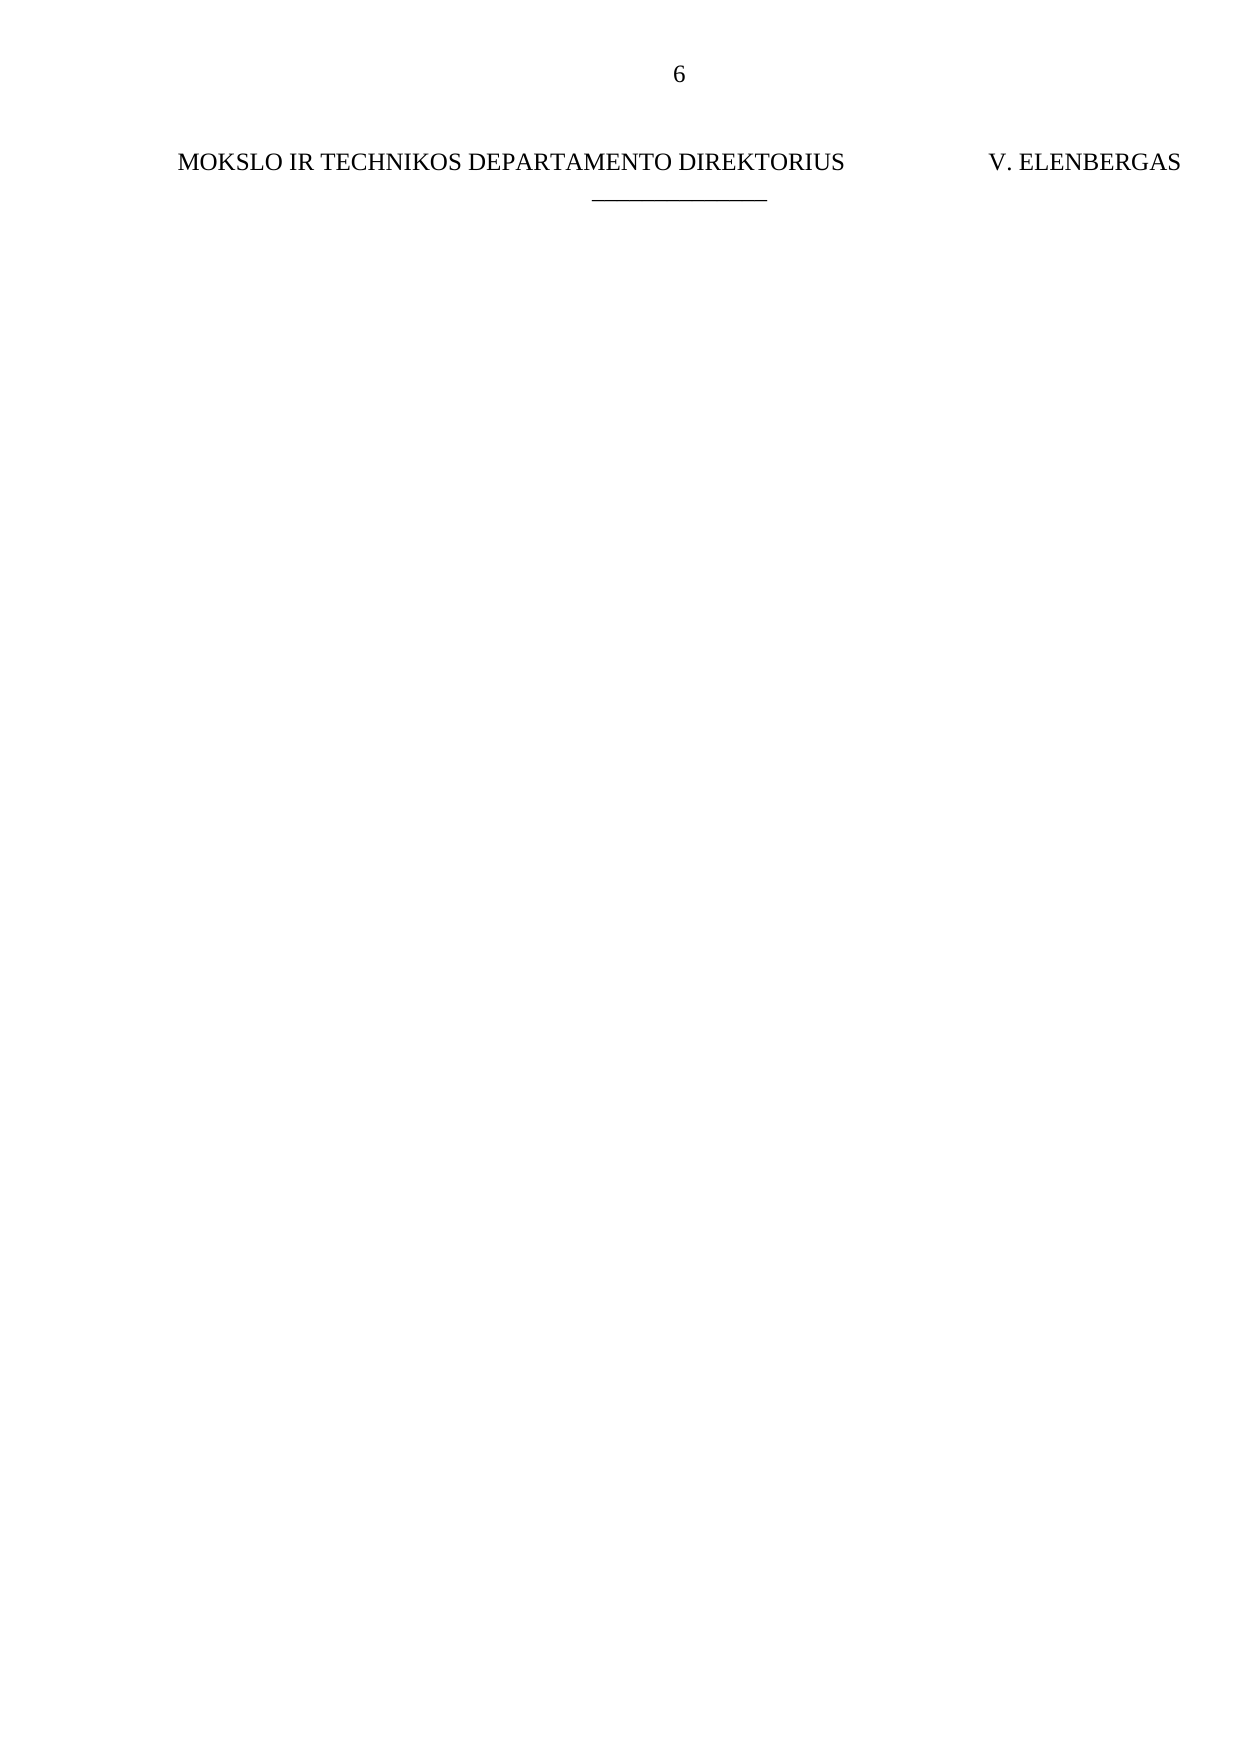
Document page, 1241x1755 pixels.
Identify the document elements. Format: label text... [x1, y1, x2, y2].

text MOKSLO IR TECHNIKOS DEPARTAMENTO DIREKTORIUS V. ELENBERGAS [177, 147, 1181, 176]
text ______________ [177, 176, 1181, 204]
